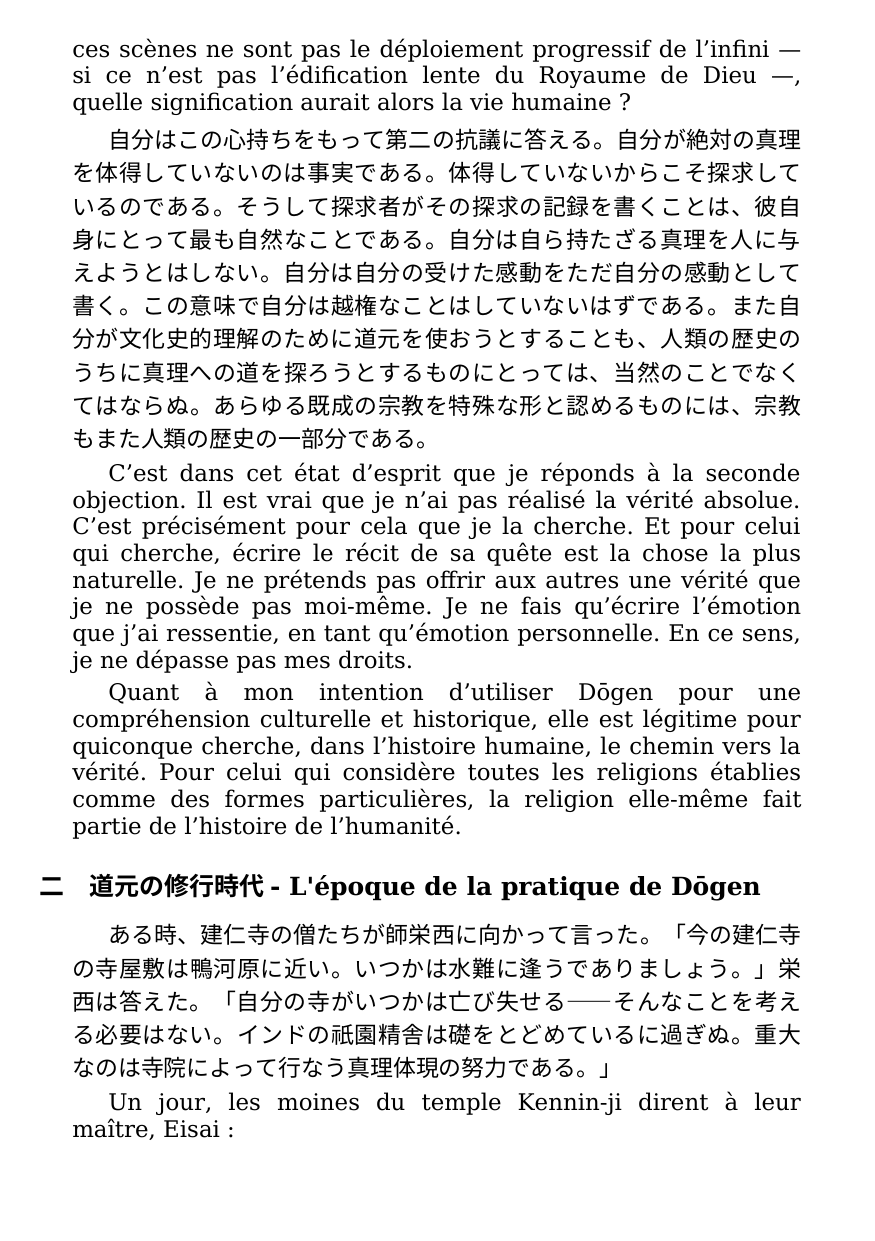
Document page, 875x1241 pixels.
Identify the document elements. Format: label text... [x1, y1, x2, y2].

text ある時、建仁寺の僧たちが師栄西に向かって言った。「今の建仁寺の寺屋敷は鴨河原に近い。いつかは水難に逢うでありましょう。」栄西は答えた。「自分の寺がいつかは亡び失せる――そんなことを考える必要はない。インドの祇園精舎は礎をとどめているに過ぎぬ。重大なのは寺院によって行なう真理体現の努力である。」 [72, 917, 802, 1083]
text 自分はこの心持ちをもって第二の抗議に答える。自分が絶対の真理を体得していないのは事実である。体得していないからこそ探求しているのである。そうして探求者がその探求の記録を書くことは、彼自身にとって最も自然なことである。自分は自ら持たざる真理を人に与えようとはしない。自分は自分の受けた感動をただ自分の感動として書く。この意味で自分は越権なことはしていないはずである。また自分が文化史的理解のために道元を使おうとすることも、人類の歴史のうちに真理への道を探ろうとするものにとっては、当然のことでなくてはならぬ。あらゆる既成の宗教を特殊な形と認めるものには、宗教もまた人類の歴史の一部分である。 [72, 122, 802, 454]
text Quant à mon intention d’utiliser Dōgen pour une compréhension culturelle et historique, elle est légitime pour quiconque cherche, dans l’histoire humaine, le chemin vers la vérité. Pour celui qui considère toutes les religions établies comme des formes particulières, la religion elle-même fait partie de l’histoire de l’humanité. [72, 679, 802, 839]
subtitle 二 道元の修行時代 - L'époque de la pratique de Dōgen [36, 863, 838, 905]
text ces scènes ne sont pas le déploiement progressif de l’infini — si ce n’est pas l’édification lente du Royaume de Dieu —, quelle signification aurait alors la vie humaine ? [72, 36, 802, 116]
text C’est dans cet état d’esprit que je réponds à la seconde objection. Il est vrai que je n’ai pas réalisé la vérité absolue. C’est précisément pour cela que je la cherche. Et pour celui qui cherche, écrire le récit de sa quête est la chose la plus naturelle. Je ne prétends pas offrir aux autres une vérité que je ne possède pas moi-même. Je ne fais qu’écrire l’émotion que j’ai ressentie, en tant qu’émotion personnelle. En ce sens, je ne dépasse pas mes droits. [72, 460, 802, 673]
text Un jour, les moines du temple Kennin-ji dirent à leur maître, Eisai : [72, 1089, 802, 1143]
